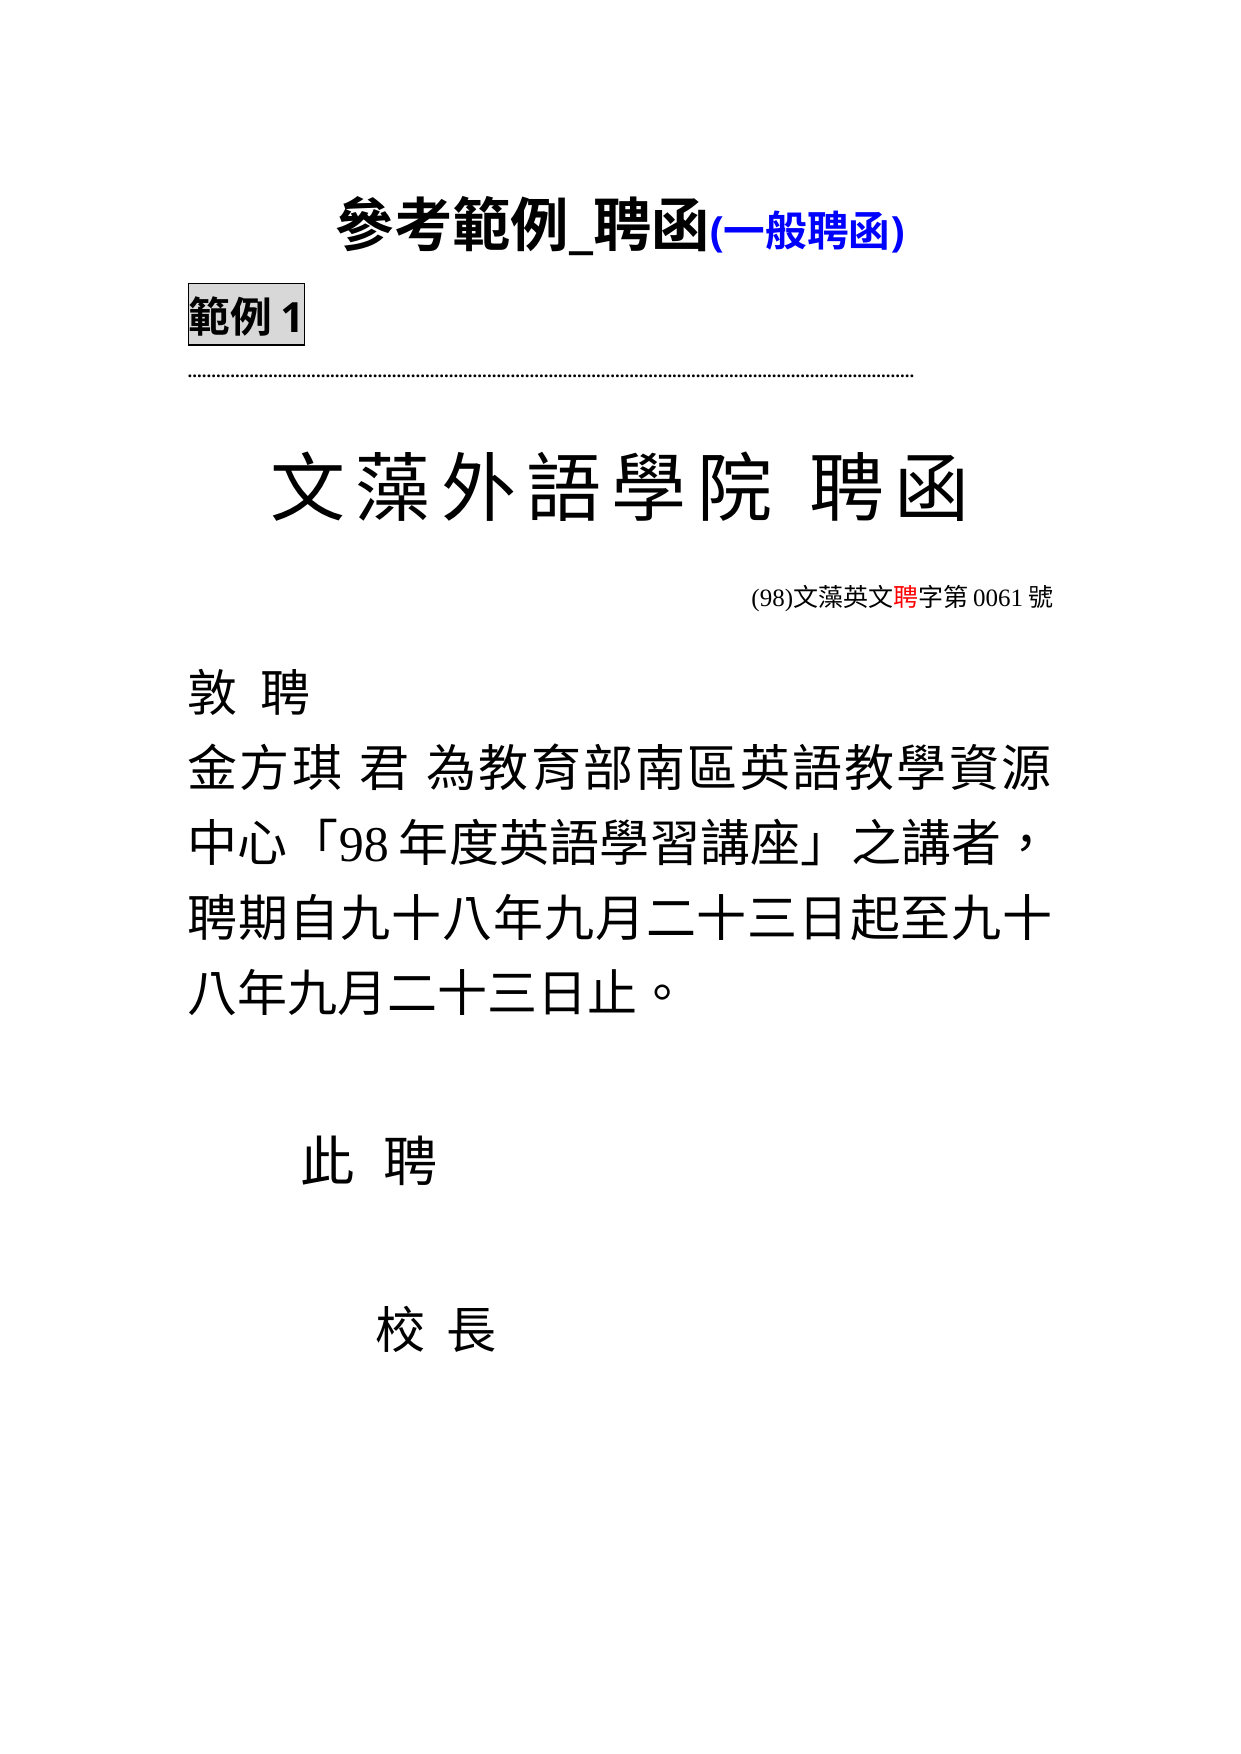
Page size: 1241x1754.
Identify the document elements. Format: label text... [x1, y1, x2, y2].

text 校長 [375, 1289, 1053, 1364]
text ……………………………………………………………………………………………………………………………………… [187, 352, 1053, 389]
subtitle (98)文藻英文聘字第0061號 [187, 577, 1053, 614]
text 文藻外語學院 聘函 [187, 427, 1053, 539]
text 此聘 [300, 1102, 1067, 1214]
text 金方琪 君 為教育部南區英語教學資源中心「98年度英語學習講座」之講者，聘期自九十八年九月二十三日起至九十八年九月二十三日止。 [187, 727, 1053, 1027]
text 敦聘 [187, 652, 1067, 727]
text 範例1 [187, 277, 1053, 352]
text 參考範例_聘函(一般聘函) [187, 164, 1053, 277]
